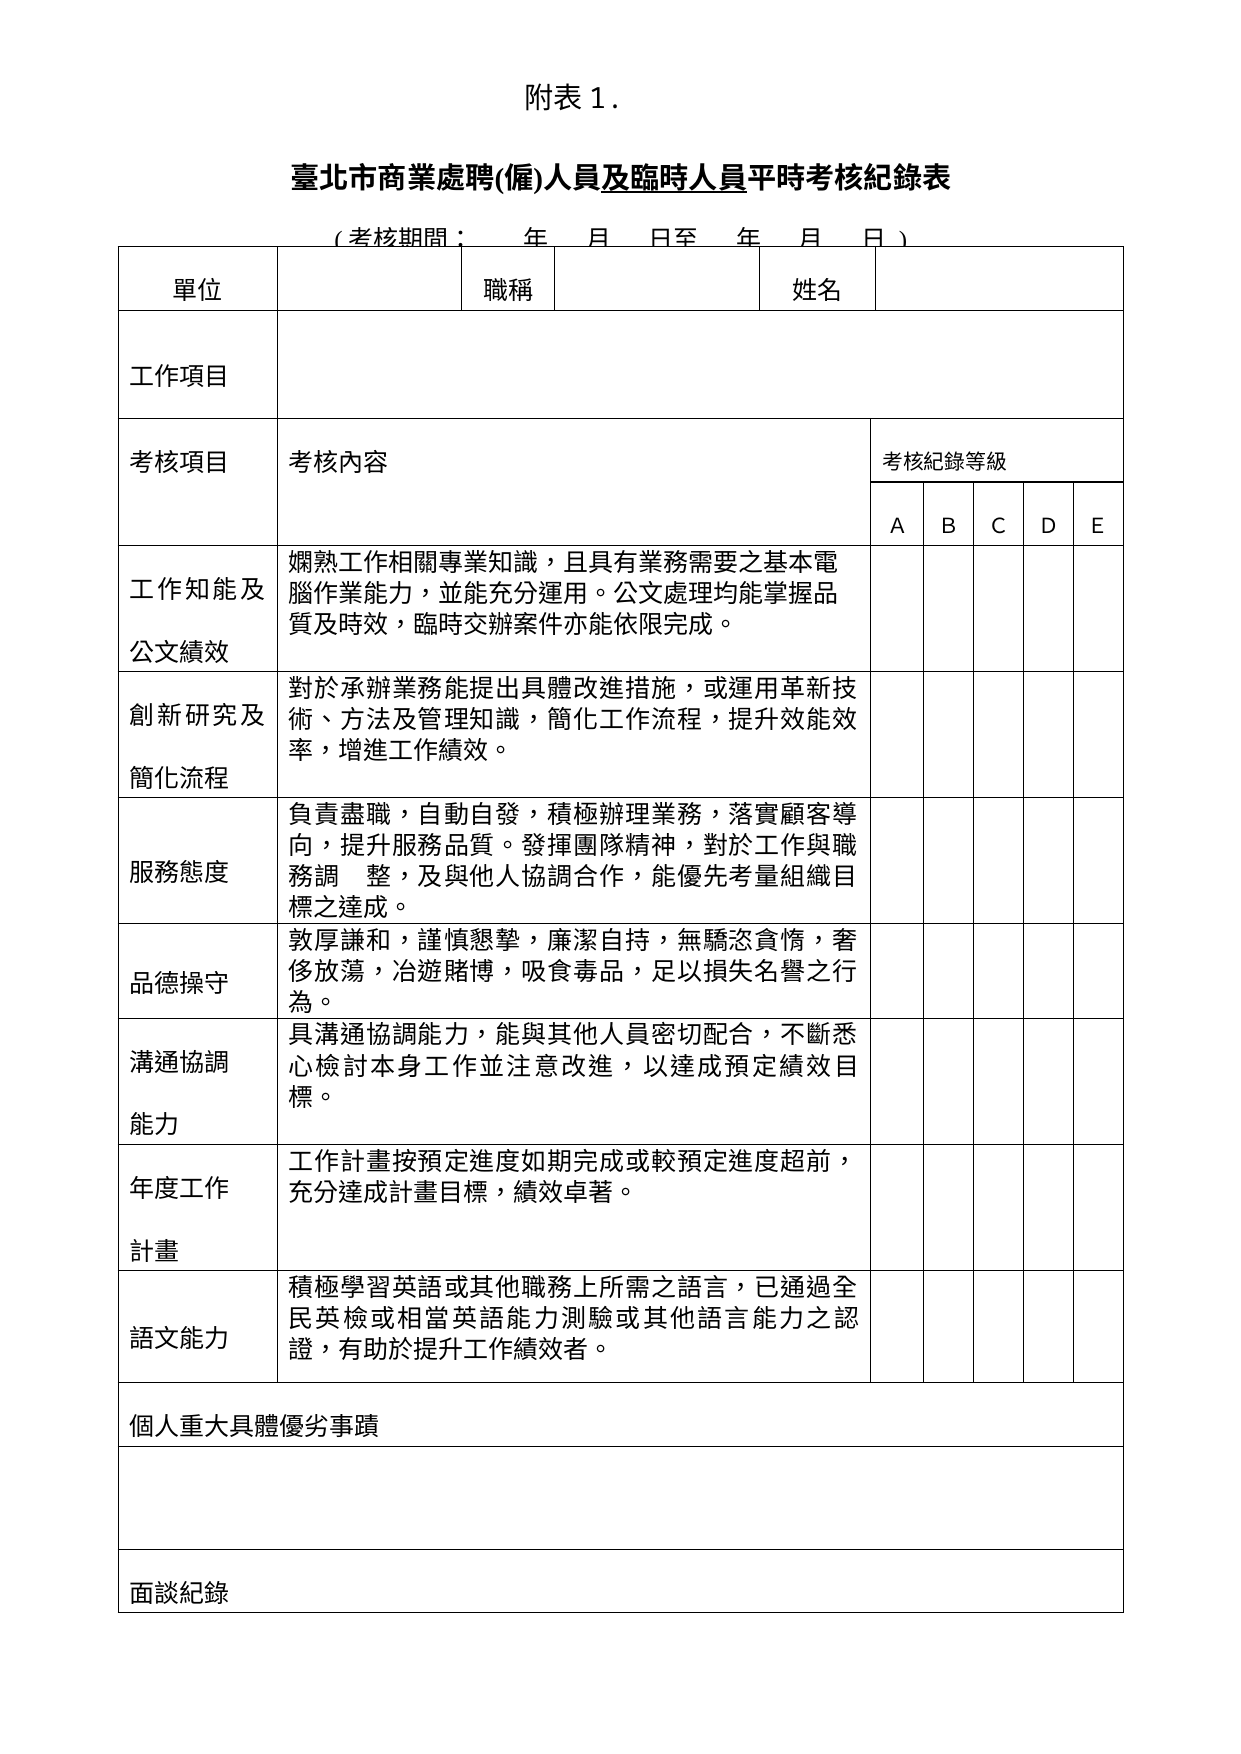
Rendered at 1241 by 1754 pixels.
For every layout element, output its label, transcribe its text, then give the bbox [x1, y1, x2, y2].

table_cell Ａ [871, 483, 923, 545]
table_cell [278, 311, 1123, 418]
table_cell [924, 924, 973, 1018]
table_cell [871, 798, 923, 923]
table_cell 具溝通協調能力，能與其他人員密切配合，不斷悉心檢討本身工作並注意改進，以達成預定績效目標。 [278, 1019, 870, 1144]
table_cell [924, 1019, 973, 1144]
table_cell [924, 672, 973, 797]
table_cell [1074, 1019, 1123, 1144]
table_cell [1024, 1145, 1073, 1270]
table_cell 工作項目 [119, 311, 277, 418]
table_cell [1074, 798, 1123, 923]
table_cell 語文能力 [119, 1271, 277, 1382]
table_cell [1024, 924, 1073, 1018]
table_cell [1074, 1145, 1123, 1270]
table_cell Ｅ [1074, 483, 1123, 545]
table_cell [871, 672, 923, 797]
table_cell [1074, 546, 1123, 671]
table_cell [924, 1271, 973, 1382]
table_cell [278, 247, 461, 310]
table_cell [1074, 924, 1123, 1018]
table_cell 個人重大具體優劣事蹟 [119, 1383, 1123, 1446]
table_cell [974, 1019, 1023, 1144]
table_cell 嫻熟工作相關專業知識，且具有業務需要之基本電腦作業能力，並能充分運用。公文處理均能掌握品質及時效，臨時交辦案件亦能依限完成。 [278, 546, 870, 671]
table_cell [871, 1019, 923, 1144]
table_cell 姓名 [760, 247, 875, 310]
table_cell [974, 672, 1023, 797]
table_cell [1024, 798, 1073, 923]
table_cell 溝通協調 能力 [119, 1019, 277, 1144]
table_cell [871, 924, 923, 1018]
table_cell [119, 1447, 1123, 1548]
table_cell Ｂ [924, 483, 973, 545]
table_cell [1024, 672, 1073, 797]
table_cell Ｄ [1024, 483, 1073, 545]
table_header 臺北市商業處聘(僱)人員及臨時人員平時考核紀錄表 ( 考核期間： 年 月 日至 年 月 日 ) [118, 134, 1123, 246]
table_cell 年度工作 計畫 [119, 1145, 277, 1270]
table_cell [555, 247, 759, 310]
table_cell 職稱 [462, 247, 554, 310]
table_cell [974, 546, 1023, 671]
table_cell [974, 924, 1023, 1018]
table_cell [1074, 1271, 1123, 1382]
table_cell [924, 1145, 973, 1270]
table_cell [871, 546, 923, 671]
table_cell 考核紀錄等級 [871, 419, 1123, 481]
table_cell 積極學習英語或其他職務上所需之語言，已通過全民英檢或相當英語能力測驗或其他語言能力之認證，有助於提升工作績效者。 [278, 1271, 870, 1382]
table_cell 敦厚謙和，謹慎懇摯，廉潔自持，無驕恣貪惰，奢侈放蕩，冶遊賭博，吸食毒品，足以損失名譽之行為。 [278, 924, 870, 1018]
table_cell [1024, 1019, 1073, 1144]
table_cell 服務態度 [119, 798, 277, 923]
table_cell [974, 1145, 1023, 1270]
table_cell [974, 1271, 1023, 1382]
table_cell 面談紀錄 [119, 1550, 1123, 1612]
table_cell 負責盡職，自動自發，積極辦理業務，落實顧客導向，提升服務品質。發揮團隊精神，對於工作與職務調 整，及與他人協調合作，能優先考量組織目標之達成。 [278, 798, 870, 923]
table_cell [1024, 1271, 1073, 1382]
table_cell [876, 247, 1123, 310]
table_cell [924, 798, 973, 923]
table_cell 品德操守 [119, 924, 277, 1018]
table_cell 單位 [119, 247, 277, 310]
table_cell 創新研究及簡化流程 [119, 672, 277, 797]
table_cell 考核內容 [278, 419, 870, 545]
table_cell [924, 546, 973, 671]
table_cell Ｃ [974, 483, 1023, 545]
table_cell [871, 1145, 923, 1270]
table_cell [1024, 546, 1073, 671]
table_cell [871, 1271, 923, 1382]
table_cell [974, 798, 1023, 923]
table_cell 對於承辦業務能提出具體改進措施，或運用革新技術、方法及管理知識，簡化工作流程，提升效能效率，增進工作績效。 [278, 672, 870, 797]
table_cell [1074, 672, 1123, 797]
table_cell 考核項目 [119, 419, 277, 545]
table_cell 工作知能及公文績效 [119, 546, 277, 671]
table_cell 工作計畫按預定進度如期完成或較預定進度超前，充分達成計畫目標，績效卓著。 [278, 1145, 870, 1270]
